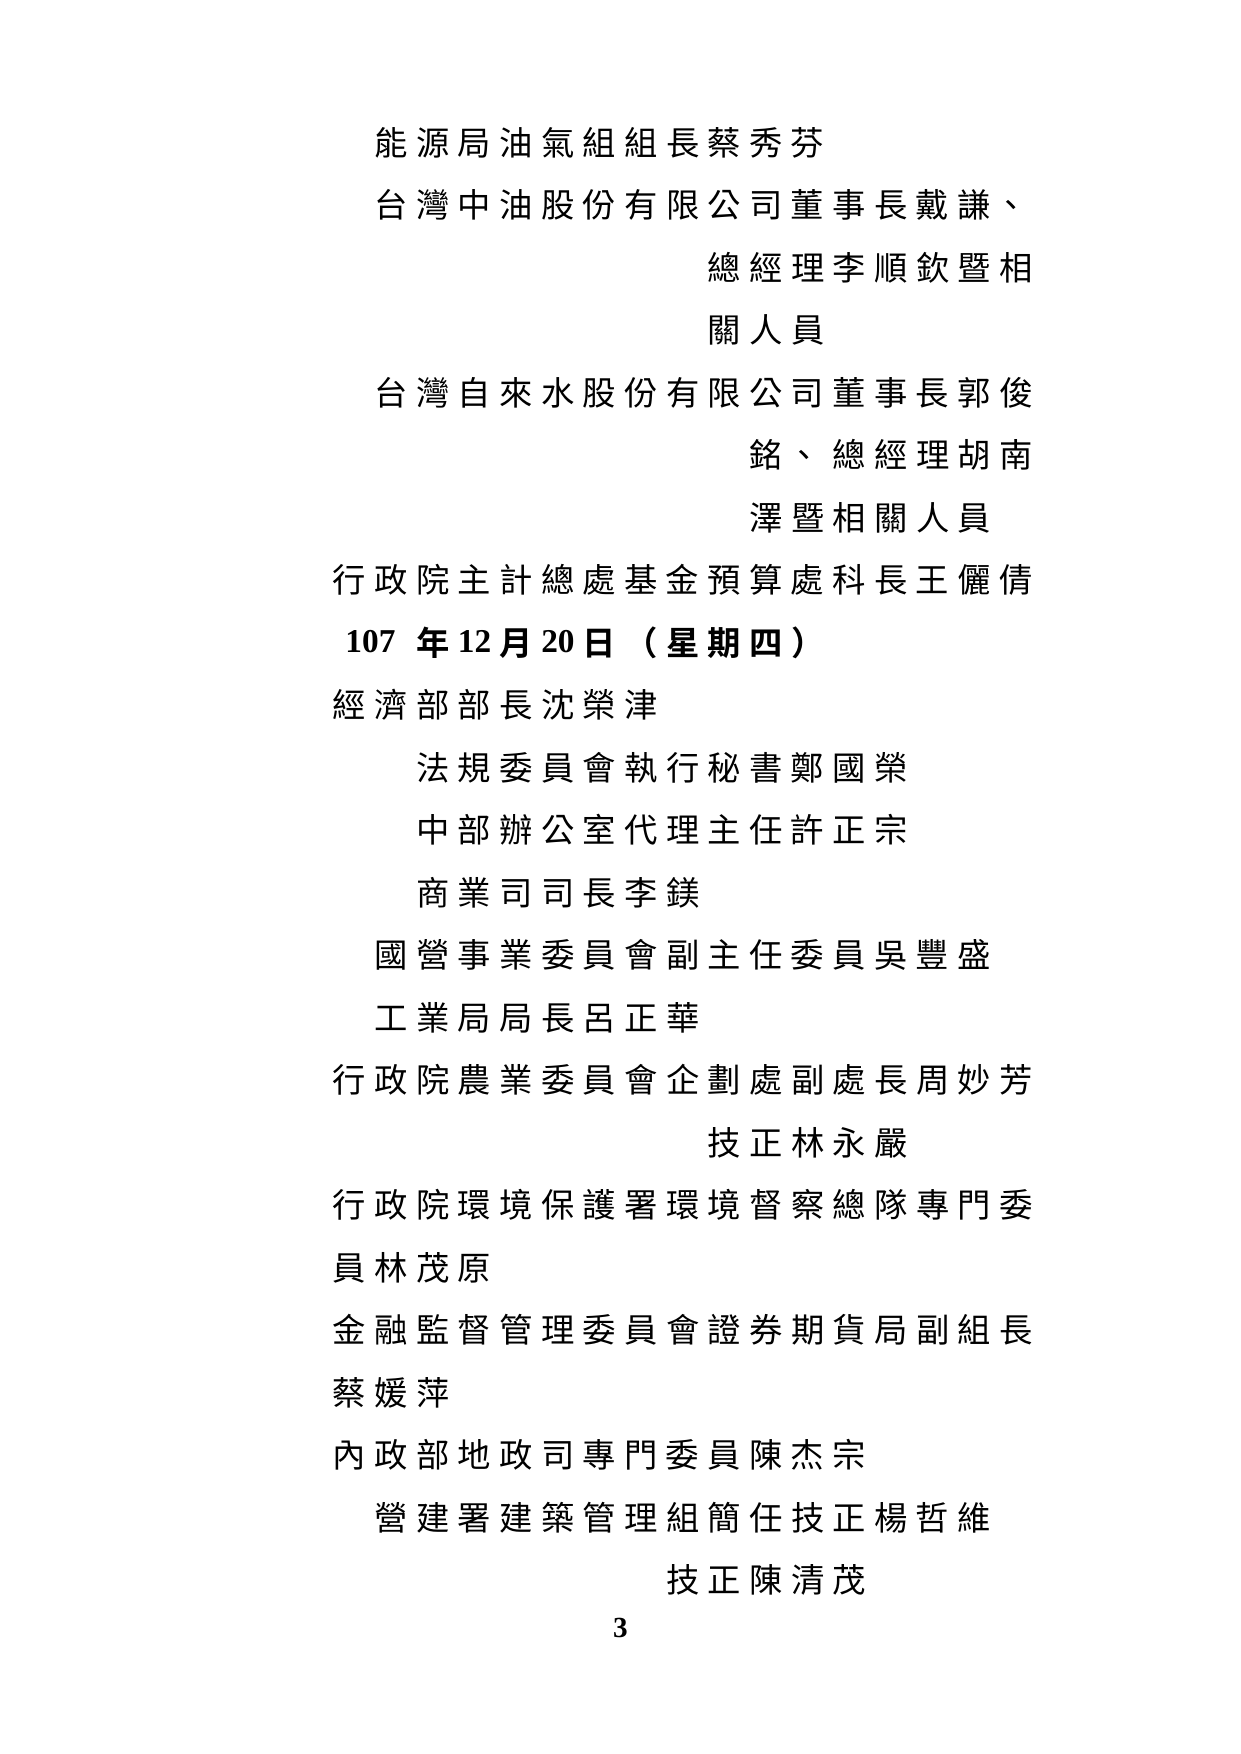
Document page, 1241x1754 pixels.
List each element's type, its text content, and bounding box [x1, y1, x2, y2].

text 行政院環境保護署環境督察總隊專門委員林茂原 [291, 1162, 1076, 1287]
text 台灣自來水股份有限公司董事長郭俊銘、總經理胡南澤暨相關人員 [356, 349, 1076, 537]
text 內政部地政司專門委員陳杰宗 [291, 1412, 1076, 1474]
text 營建署建築管理組簡任技正楊哲維 [355, 1474, 1076, 1537]
text 商業司司長李鎂 [293, 849, 1120, 912]
text 行政院主計總處基金預算處科長王儷倩 [291, 537, 1076, 599]
text 金融監督管理委員會證券期貨局副組長蔡媛萍 [291, 1287, 1076, 1412]
text 國營事業委員會副主任委員吳豐盛 [355, 912, 1076, 974]
text 工業局局長呂正華 [355, 974, 1076, 1037]
text 技正陳清茂 [293, 1537, 1120, 1599]
text 技正林永嚴 [291, 1099, 1076, 1162]
text 法規委員會執行秘書鄭國榮 [293, 724, 1120, 787]
text 台灣中油股份有限公司董事長戴謙、總經理李順欽暨相關人員 [356, 162, 1076, 349]
text 能源局油氣組組長蔡秀芬 [355, 99, 1076, 162]
text 中部辦公室代理主任許正宗 [293, 787, 1120, 849]
text 行政院農業委員會企劃處副處長周妙芳 [291, 1037, 1076, 1099]
text 107年12月20日（星期四） [291, 599, 1076, 662]
text 經濟部部長沈榮津 [291, 662, 1076, 724]
